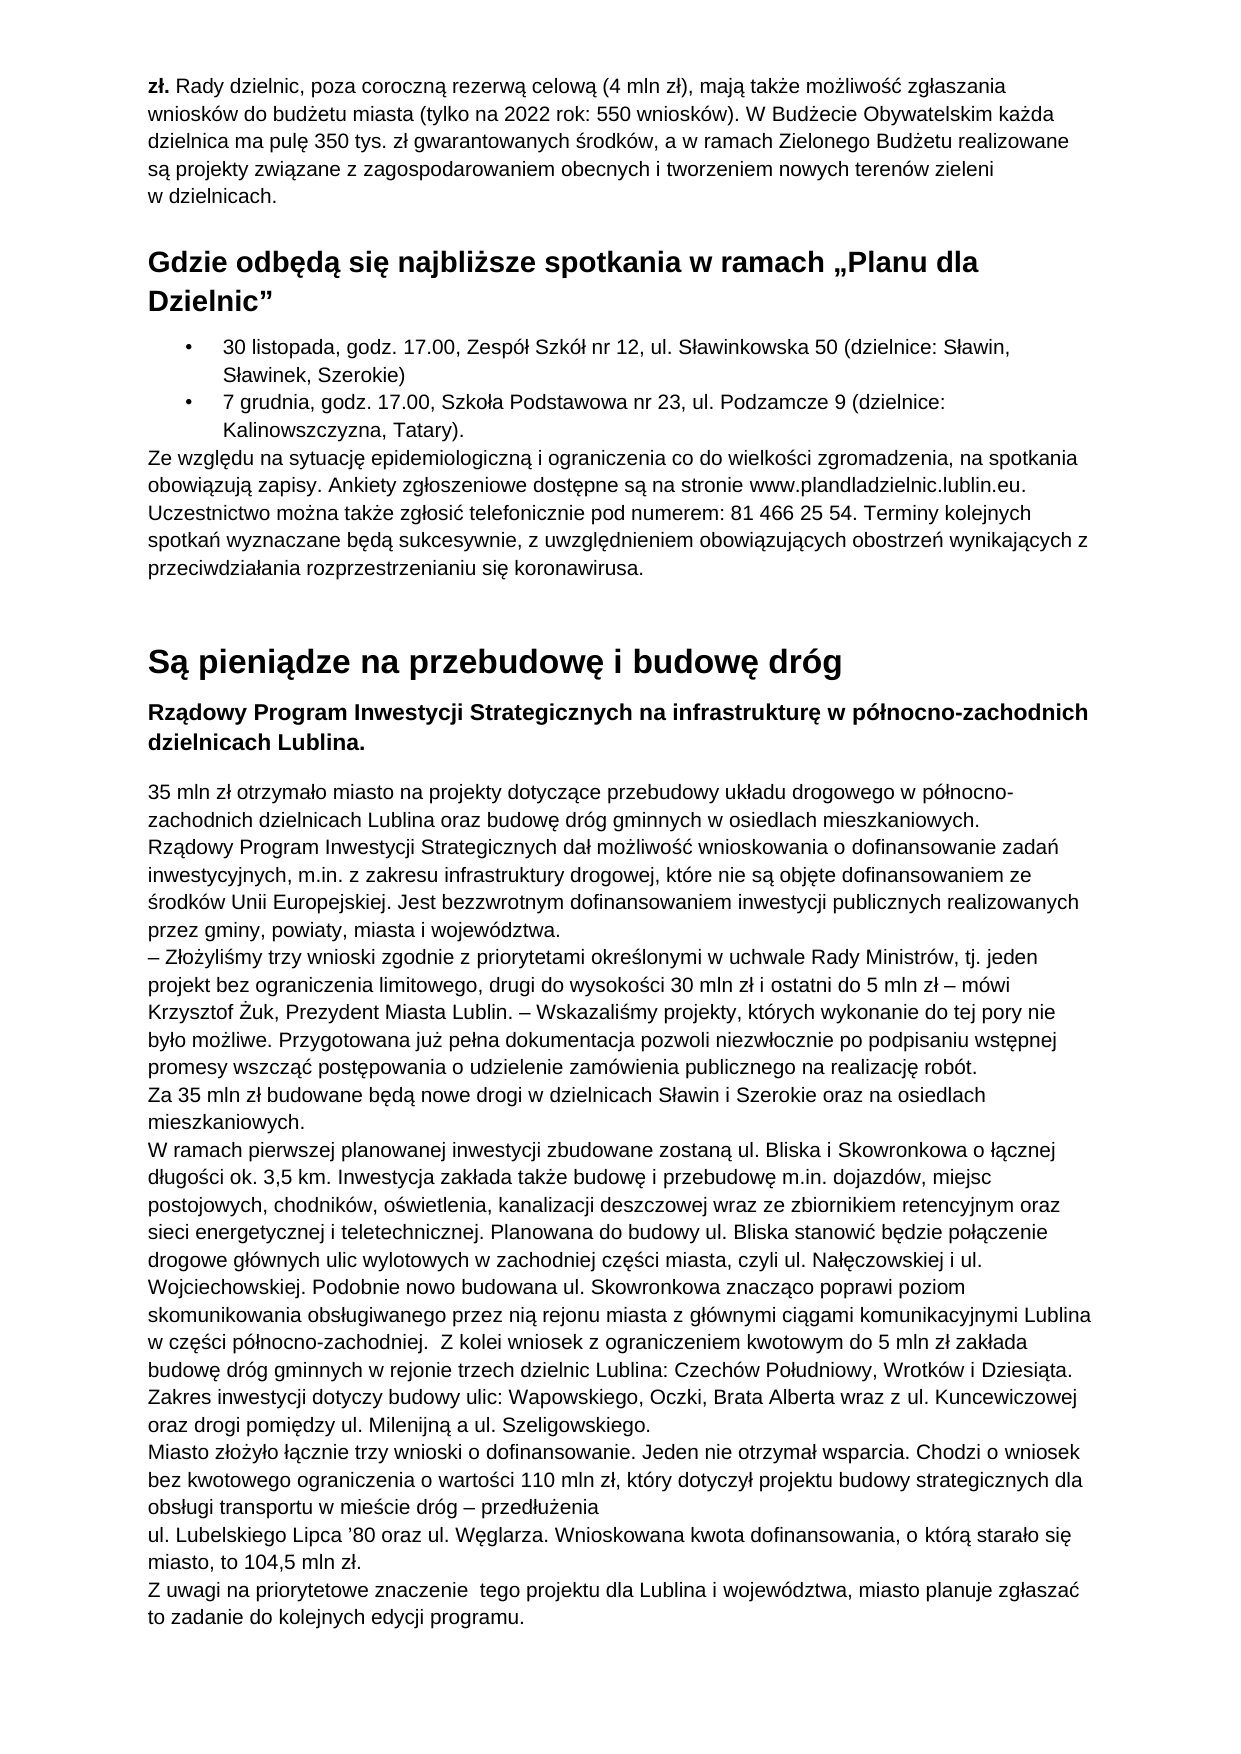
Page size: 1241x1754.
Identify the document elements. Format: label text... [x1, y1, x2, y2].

text Rządowy Program Inwestycji Strategicznych dał możliwość wnioskowania o dofinansowanie zadań inwestycyjnych, m.in. z zakresu infrastruktury drogowej, które nie są objęte dofinansowaniem ze środków Unii Europejskiej. Jest bezzwrotnym dofinansowaniem inwestycji publicznych realizowanych przez gminy, powiaty, miasta i województwa. [148, 835, 1093, 942]
text Rządowy Program Inwestycji Strategicznych na infrastrukturę w północno-zachodnich dzielnicach Lublina. [148, 699, 1093, 755]
text zł. Rady dzielnic, poza coroczną rezerwą celową (4 mln zł), mają także możliwość zgłaszania wniosków do budżetu miasta (tylko na 2022 rok: 550 wniosków). W Budżecie Obywatelskim każda dzielnica ma pulę 350 tys. zł gwarantowanych środków, a w ramach Zielonego Budżetu realizowane są projekty związane z zagospodarowaniem obecnych i tworzeniem nowych terenów zieleni w dzielnicach. [148, 74, 1093, 208]
text 35 mln zł otrzymało miasto na projekty dotyczące przebudowy układu drogowego w północno-zachodnich dzielnicach Lublina oraz budowę dróg gminnych w osiedlach mieszkaniowych. [148, 780, 1093, 832]
list 30 listopada, godz. 17.00, Zespół Szkół nr 12, ul. Sławinkowska 50 (dzielnice: Sławin, Sławinek, Szerokie) [185, 335, 1093, 387]
subtitle Gdzie odbędą się najbliższe spotkania w ramach „Planu dla Dzielnic” [148, 245, 1093, 318]
subtitle Są pieniądze na przebudowę i budowę dróg [148, 642, 1093, 681]
text Ze względu na sytuację epidemiologiczną i ograniczenia co do wielkości zgromadzenia, na spotkania obowiązują zapisy. Ankiety zgłoszeniowe dostępne są na stronie www.plandladzielnic.lublin.eu. Uczestnictwo można także zgłosić telefonicznie pod numerem: 81 466 25 54. Terminy kolejnych spotkań wyznaczane będą sukcesywnie, z uwzględnieniem obowiązujących obostrzeń wynikających z przeciwdziałania rozprzestrzenianiu się koronawirusa. [148, 445, 1093, 579]
list 7 grudnia, godz. 17.00, Szkoła Podstawowa nr 23, ul. Podzamcze 9 (dzielnice: Kalinowszczyzna, Tatary). [185, 390, 1093, 442]
text Miasto złożyło łącznie trzy wnioski o dofinansowanie. Jeden nie otrzymał wsparcia. Chodzi o wniosek bez kwotowego ograniczenia o wartości 110 mln zł, który dotyczył projektu budowy strategicznych dla obsługi transportu w mieście dróg – przedłużenia ul. Lubelskiego Lipca ’80 oraz ul. Węglarza. Wnioskowana kwota dofinansowania, o którą starało się miasto, to 104,5 mln zł. [148, 1440, 1093, 1574]
text – Złożyliśmy trzy wnioski zgodnie z priorytetami określonymi w uchwale Rady Ministrów, tj. jeden projekt bez ograniczenia limitowego, drugi do wysokości 30 mln zł i ostatni do 5 mln zł – mówi Krzysztof Żuk, Prezydent Miasta Lublin. – Wskazaliśmy projekty, których wykonanie do tej pory nie było możliwe. Przygotowana już pełna dokumentacja pozwoli niezwłocznie po podpisaniu wstępnej promesy wszcząć postępowania o udzielenie zamówienia publicznego na realizację robót. [148, 945, 1093, 1079]
text Za 35 mln zł budowane będą nowe drogi w dzielnicach Sławin i Szerokie oraz na osiedlach mieszkaniowych. [148, 1083, 1093, 1134]
text Z uwagi na priorytetowe znaczenie tego projektu dla Lublina i województwa, miasto planuje zgłaszać to zadanie do kolejnych edycji programu. [148, 1578, 1093, 1629]
text W ramach pierwszej planowanej inwestycji zbudowane zostaną ul. Bliska i Skowronkowa o łącznej długości ok. 3,5 km. Inwestycja zakłada także budowę i przebudowę m.in. dojazdów, miejsc postojowych, chodników, oświetlenia, kanalizacji deszczowej wraz ze zbiornikiem retencyjnym oraz sieci energetycznej i teletechnicznej. Planowana do budowy ul. Bliska stanowić będzie połączenie drogowe głównych ulic wylotowych w zachodniej części miasta, czyli ul. Nałęczowskiej i ul. Wojciechowskiej. Podobnie nowo budowana ul. Skowronkowa znacząco poprawi poziom skomunikowania obsługiwanego przez nią rejonu miasta z głównymi ciągami komunikacyjnymi Lublina w części północno-zachodniej. Z kolei wniosek z ograniczeniem kwotowym do 5 mln zł zakłada budowę dróg gminnych w rejonie trzech dzielnic Lublina: Czechów Południowy, Wrotków i Dziesiąta. Zakres inwestycji dotyczy budowy ulic: Wapowskiego, Oczki, Brata Alberta wraz z ul. Kuncewiczowej oraz drogi pomiędzy ul. Milenijną a ul. Szeligowskiego. [148, 1138, 1093, 1437]
